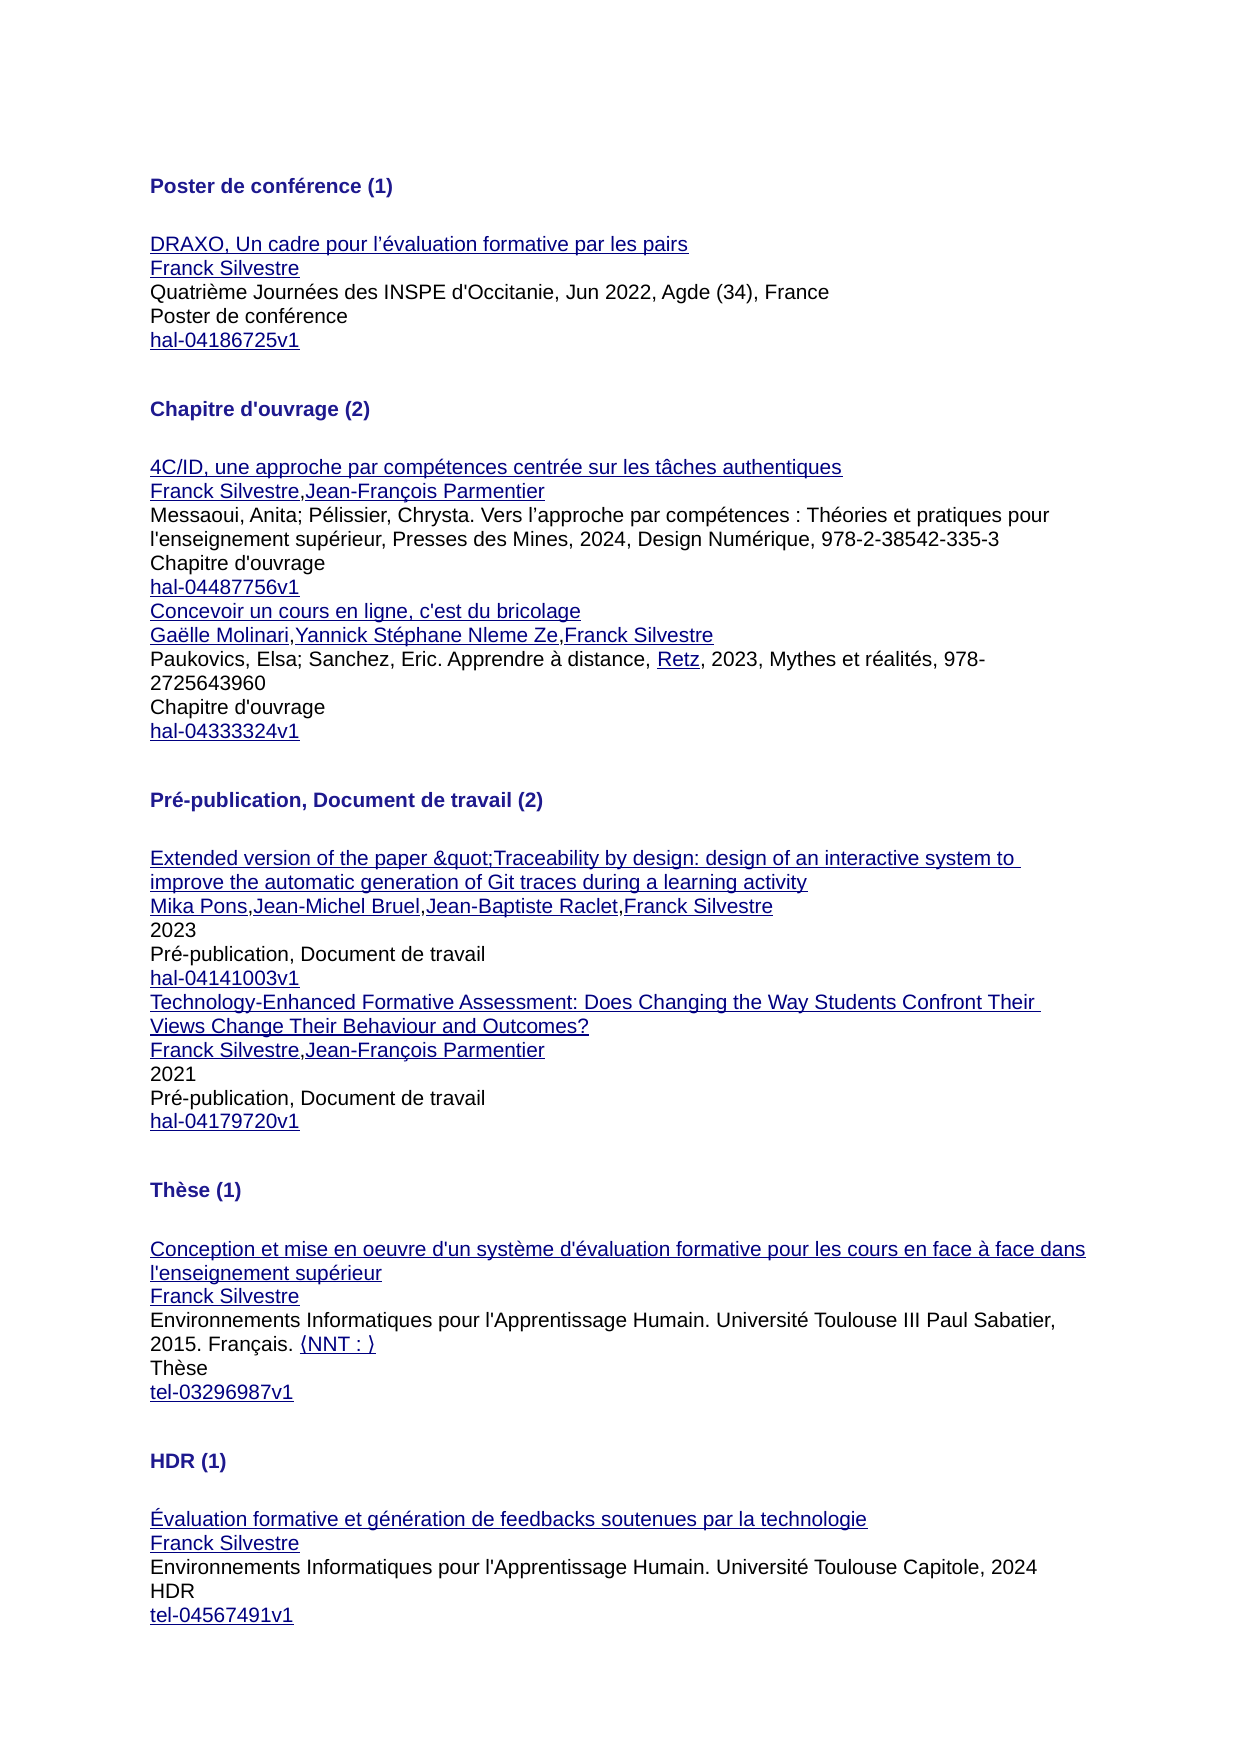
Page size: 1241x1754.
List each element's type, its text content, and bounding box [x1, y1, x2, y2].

subtitle HDR (1) [150, 1449, 1090, 1473]
subtitle Poster de conférence (1) [150, 174, 1090, 198]
table_header Conception et mise en oeuvre d'un système d'évaluation formative pour les cours en face à face dans l'enseignement supérieur Franck Silvestre Environnements Informatiques pour l'Apprentissage Humain. Université Toulouse III Paul Sabatier, 2015. Français. ⟨NNT : ⟩ Thèse tel-03296987v1 [150, 1236, 1090, 1404]
table_cell Technology-Enhanced Formative Assessment: Does Changing the Way Students Confront Their Views Change Their Behaviour and Outcomes? Franck Silvestre,Jean-François Parmentier 2021 Pré-publication, Document de travail hal-04179720v1 [150, 990, 1090, 1133]
table_header 4C/ID, une approche par compétences centrée sur les tâches authentiques Franck Silvestre,Jean-François Parmentier Messaoui, Anita; Pélissier, Chrysta. Vers l’approche par compétences : Théories et pratiques pour l'enseignement supérieur, Presses des Mines, 2024, Design Numérique, 978-2-38542-335-3 Chapitre d'ouvrage hal-04487756v1 [150, 455, 1090, 599]
table_header Évaluation formative et génération de feedbacks soutenues par la technologie Franck Silvestre Environnements Informatiques pour l'Apprentissage Humain. Université Toulouse Capitole, 2024 HDR tel-04567491v1 [150, 1507, 1090, 1627]
subtitle Thèse (1) [150, 1178, 1090, 1202]
subtitle Chapitre d'ouvrage (2) [150, 397, 1090, 421]
table_header DRAXO, Un cadre pour l’évaluation formative par les pairs Franck Silvestre Quatrième Journées des INSPE d'Occitanie, Jun 2022, Agde (34), France Poster de conférence hal-04186725v1 [150, 232, 1090, 352]
subtitle Pré-publication, Document de travail (2) [150, 787, 1090, 811]
table_header Extended version of the paper &quot;Traceability by design: design of an interactive system to improve the automatic generation of Git traces during a learning activity Mika Pons,Jean-Michel Bruel,Jean-Baptiste Raclet,Franck Silvestre 2023 Pré-publication, Document de travail hal-04141003v1 [150, 846, 1090, 989]
table_cell Concevoir un cours en ligne, c'est du bricolage Gaëlle Molinari,Yannick Stéphane Nleme Ze,Franck Silvestre Paukovics, Elsa; Sanchez, Eric. Apprendre à distance, Retz, 2023, Mythes et réalités, 978-2725643960 Chapitre d'ouvrage hal-04333324v1 [150, 599, 1090, 743]
